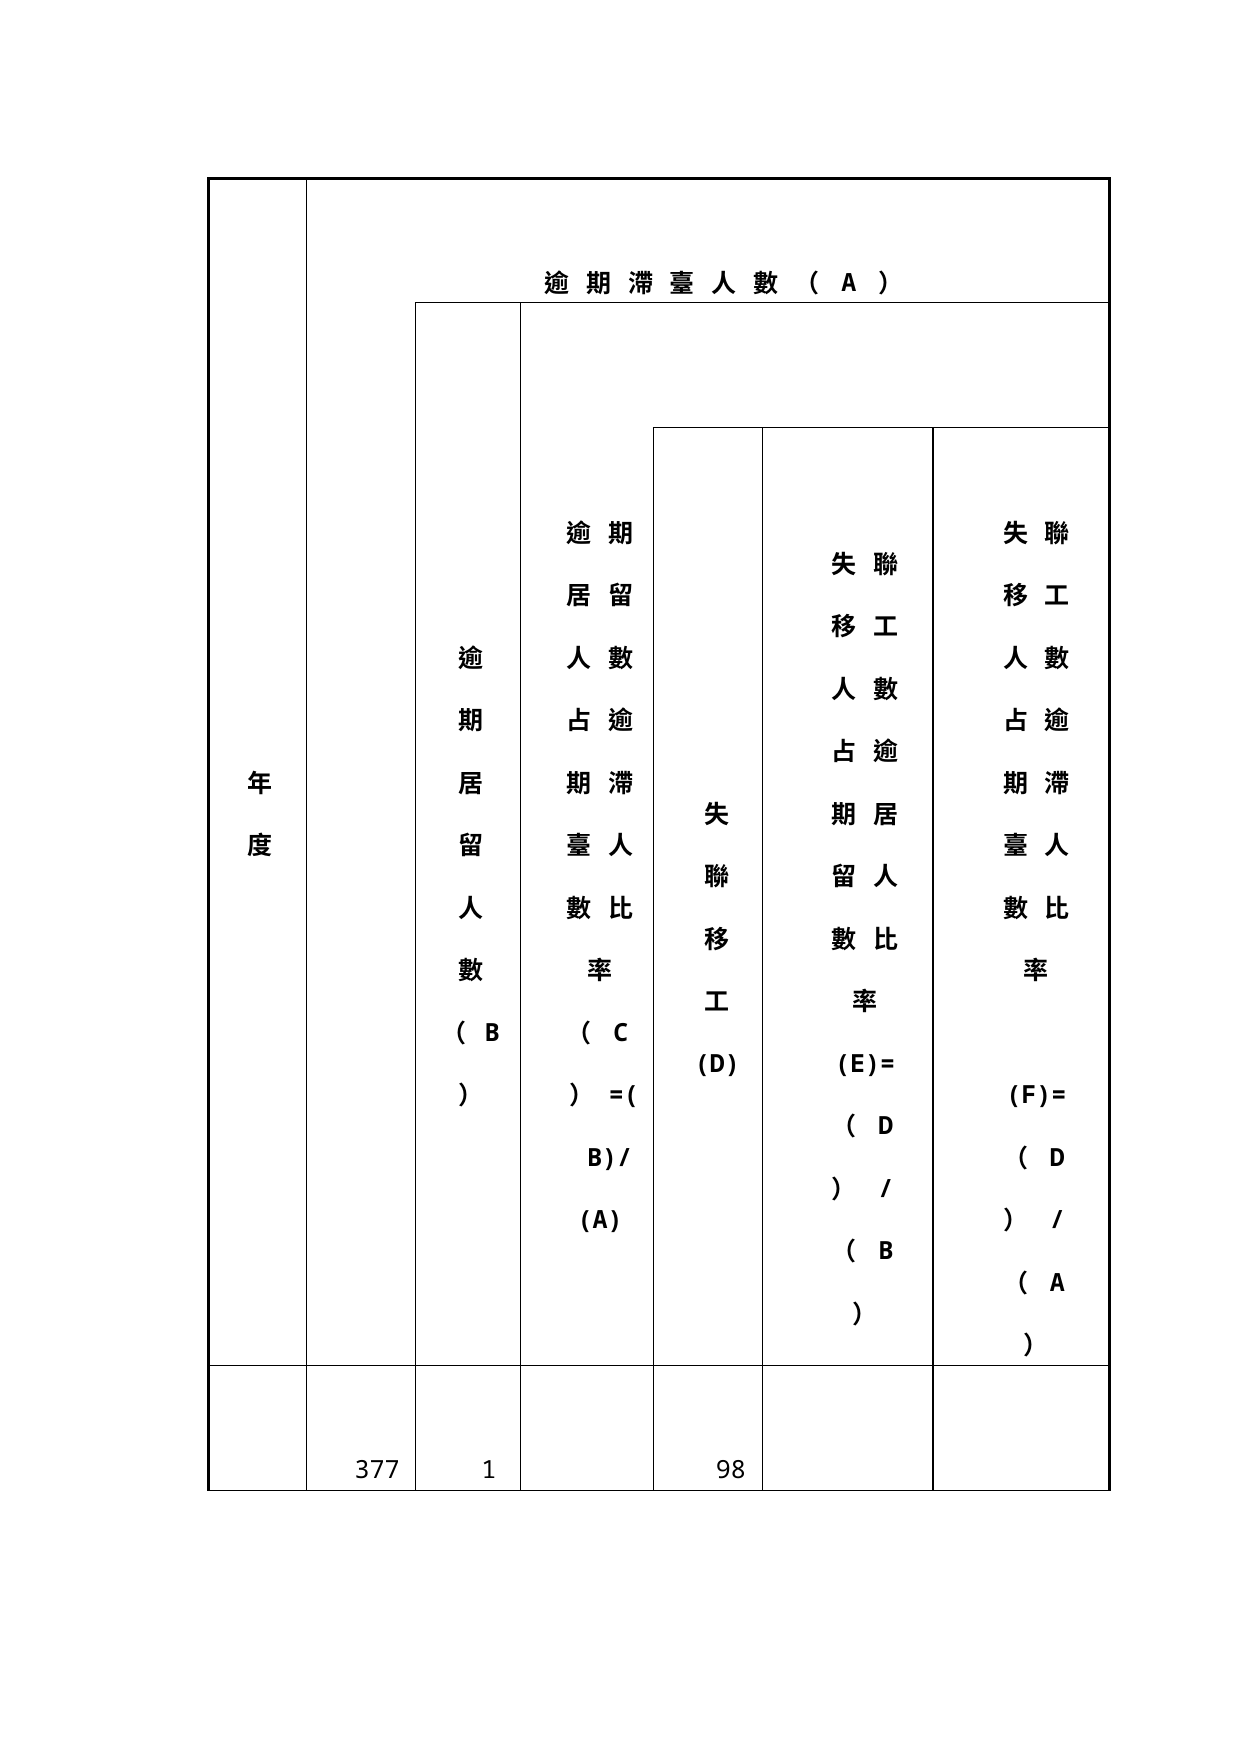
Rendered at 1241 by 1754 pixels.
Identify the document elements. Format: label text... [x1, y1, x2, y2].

table_cell 1 [416, 1366, 520, 1490]
table_cell [653, 303, 763, 427]
table_cell [521, 1366, 653, 1490]
table_cell 失聯移工(D) [654, 428, 762, 1364]
table_cell 逾期居留人數占逾期滯臺人數比率（C）=(B)/(A) [521, 303, 653, 1364]
table_cell [933, 303, 1108, 427]
table_cell 逾期居留人數 （B） [416, 303, 520, 1364]
table_header 年度 [210, 180, 306, 1364]
table_cell [210, 1366, 306, 1490]
table_cell [307, 427, 415, 1364]
table_cell 失聯移工人數占逾期滯臺人數比率 (F)=（D）/（A） [934, 428, 1108, 1364]
table_cell 377 [307, 1366, 415, 1490]
table_cell [763, 1366, 932, 1490]
table_cell 失聯移工人數占逾期居留人數比率 (E)=（D）/（B） [763, 428, 932, 1364]
table_cell [307, 302, 415, 427]
table_cell [934, 1366, 1108, 1490]
table_header 逾期滯臺人數（A） [307, 180, 1108, 302]
table_cell [763, 303, 933, 427]
table_cell 98 [654, 1366, 762, 1490]
